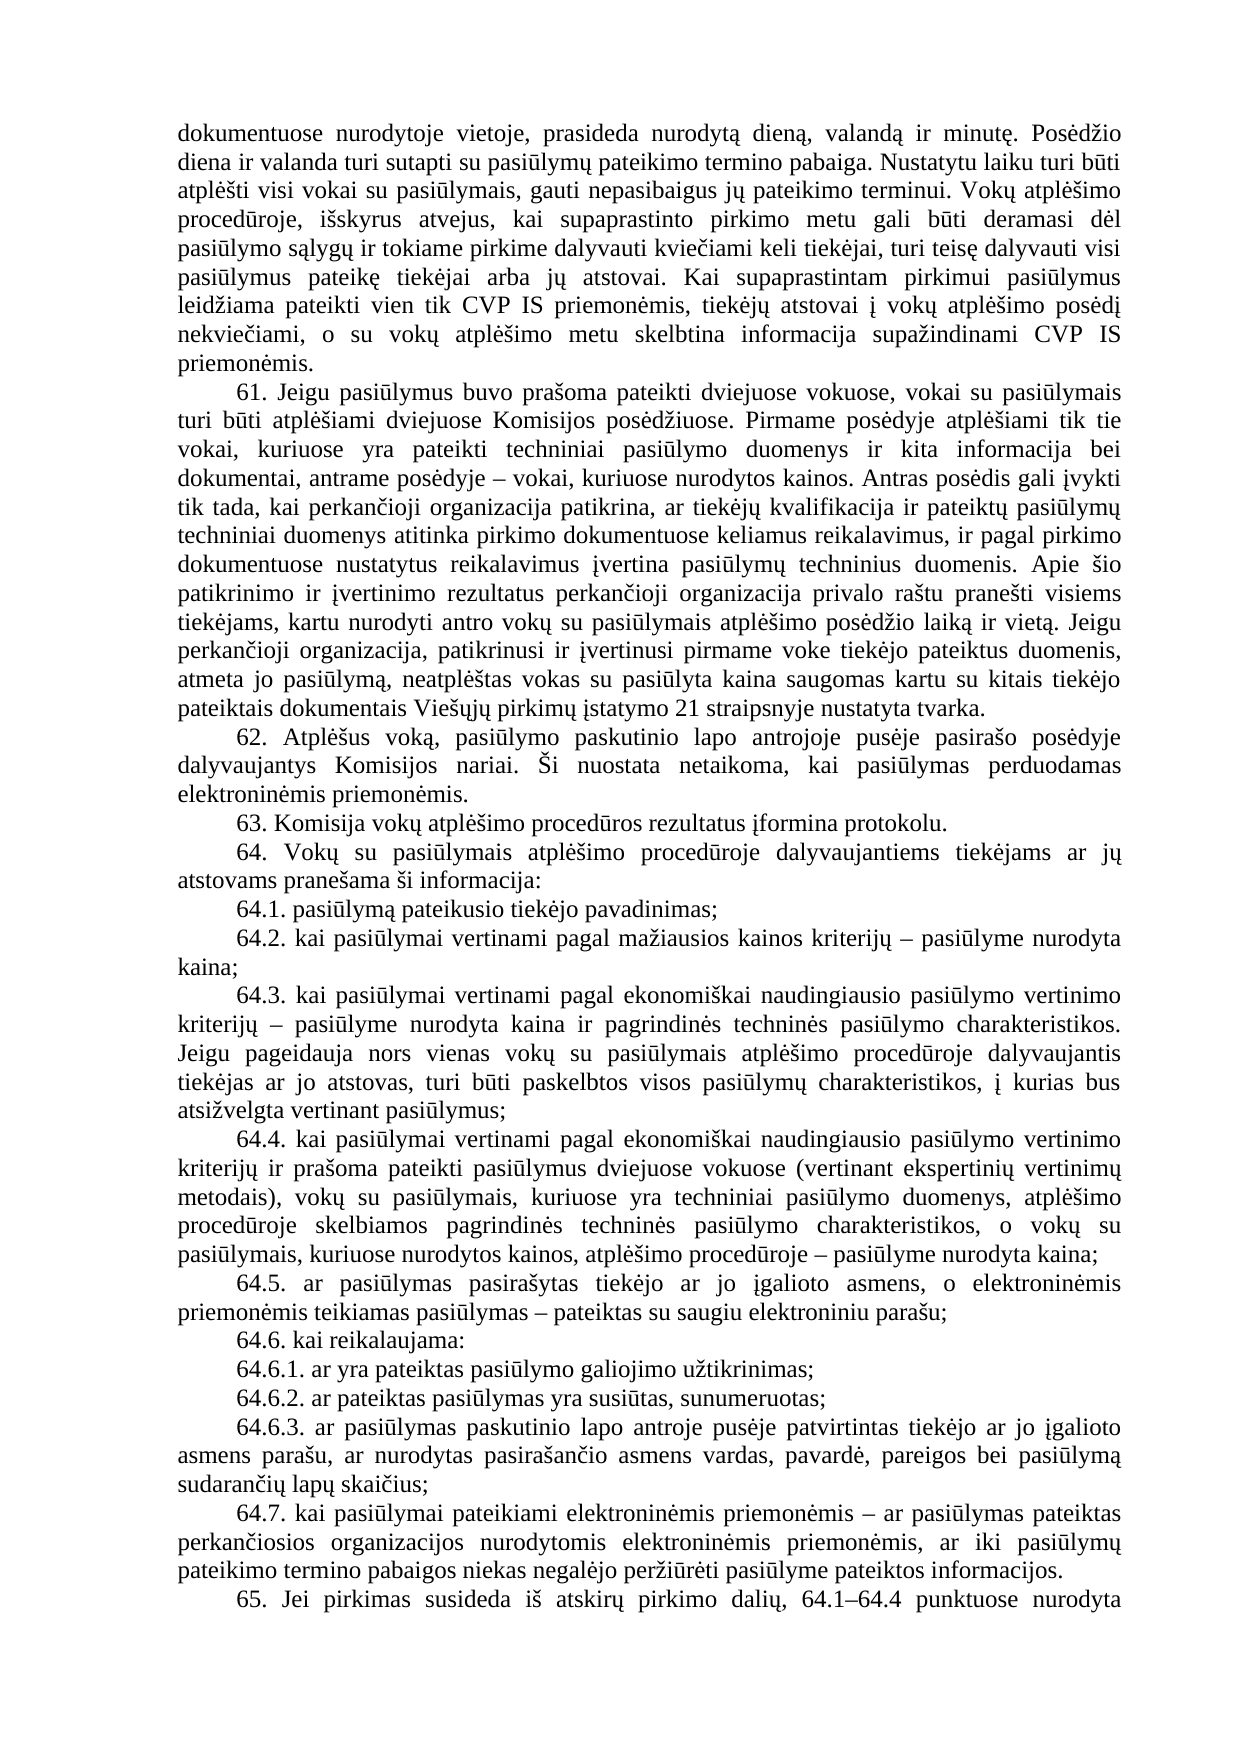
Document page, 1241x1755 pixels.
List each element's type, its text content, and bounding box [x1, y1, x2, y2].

text 64.6.3. ar pasiūlymas paskutinio lapo antroje pusėje patvirtintas tiekėjo ar jo įgalioto asmens parašu, ar nurodytas pasirašančio asmens vardas, pavardė, pareigos bei pasiūlymą sudarančių lapų skaičius; [177, 1412, 1122, 1498]
text 63. Komisija vokų atplėšimo procedūros rezultatus įformina protokolu. [177, 808, 1122, 837]
text 64.6.1. ar yra pateiktas pasiūlymo galiojimo užtikrinimas; [177, 1354, 1122, 1383]
text 64.1. pasiūlymą pateikusio tiekėjo pavadinimas; [177, 894, 1122, 923]
text 62. Atplėšus voką, pasiūlymo paskutinio lapo antrojoje pusėje pasirašo posėdyje dalyvaujantys Komisijos nariai. Ši nuostata netaikoma, kai pasiūlymas perduodamas elektroninėmis priemonėmis. [177, 722, 1122, 808]
text 65. Jei pirkimas susideda iš atskirų pirkimo dalių, 64.1–64.4 punktuose nurodyta [177, 1584, 1122, 1613]
text 64.7. kai pasiūlymai pateikiami elektroninėmis priemonėmis – ar pasiūlymas pateiktas perkančiosios organizacijos nurodytomis elektroninėmis priemonėmis, ar iki pasiūlymų pateikimo termino pabaigos niekas negalėjo peržiūrėti pasiūlyme pateiktos informacijos. [177, 1498, 1122, 1584]
text 64.3. kai pasiūlymai vertinami pagal ekonomiškai naudingiausio pasiūlymo vertinimo kriterijų – pasiūlyme nurodyta kaina ir pagrindinės techninės pasiūlymo charakteristikos. Jeigu pageidauja nors vienas vokų su pasiūlymais atplėšimo procedūroje dalyvaujantis tiekėjas ar jo atstovas, turi būti paskelbtos visos pasiūlymų charakteristikos, į kurias bus atsižvelgta vertinant pasiūlymus; [177, 981, 1122, 1124]
text 64.5. ar pasiūlymas pasirašytas tiekėjo ar jo įgalioto asmens, o elektroninėmis priemonėmis teikiamas pasiūlymas – pateiktas su saugiu elektroniniu parašu; [177, 1268, 1122, 1326]
text 64.4. kai pasiūlymai vertinami pagal ekonomiškai naudingiausio pasiūlymo vertinimo kriterijų ir prašoma pateikti pasiūlymus dviejuose vokuose (vertinant ekspertinių vertinimų metodais), vokų su pasiūlymais, kuriuose yra techniniai pasiūlymo duomenys, atplėšimo procedūroje skelbiamos pagrindinės techninės pasiūlymo charakteristikos, o vokų su pasiūlymais, kuriuose nurodytos kainos, atplėšimo procedūroje – pasiūlyme nurodyta kaina; [177, 1124, 1122, 1268]
text 64.6.2. ar pateiktas pasiūlymas yra susiūtas, sunumeruotas; [177, 1383, 1122, 1412]
text dokumentuose nurodytoje vietoje, prasideda nurodytą dieną, valandą ir minutę. Posėdžio diena ir valanda turi sutapti su pasiūlymų pateikimo termino pabaiga. Nustatytu laiku turi būti atplėšti visi vokai su pasiūlymais, gauti nepasibaigus jų pateikimo terminui. Vokų atplėšimo procedūroje, išskyrus atvejus, kai supaprastinto pirkimo metu gali būti deramasi dėl pasiūlymo sąlygų ir tokiame pirkime dalyvauti kviečiami keli tiekėjai, turi teisę dalyvauti visi pasiūlymus pateikę tiekėjai arba jų atstovai. Kai supaprastintam pirkimui pasiūlymus leidžiama pateikti vien tik CVP IS priemonėmis, tiekėjų atstovai į vokų atplėšimo posėdį nekviečiami, o su vokų atplėšimo metu skelbtina informacija supažindinami CVP IS priemonėmis. [177, 118, 1122, 377]
text 61. Jeigu pasiūlymus buvo prašoma pateikti dviejuose vokuose, vokai su pasiūlymais turi būti atplėšiami dviejuose Komisijos posėdžiuose. Pirmame posėdyje atplėšiami tik tie vokai, kuriuose yra pateikti techniniai pasiūlymo duomenys ir kita informacija bei dokumentai, antrame posėdyje – vokai, kuriuose nurodytos kainos. Antras posėdis gali įvykti tik tada, kai perkančioji organizacija patikrina, ar tiekėjų kvalifikacija ir pateiktų pasiūlymų techniniai duomenys atitinka pirkimo dokumentuose keliamus reikalavimus, ir pagal pirkimo dokumentuose nustatytus reikalavimus įvertina pasiūlymų techninius duomenis. Apie šio patikrinimo ir įvertinimo rezultatus perkančioji organizacija privalo raštu pranešti visiems tiekėjams, kartu nurodyti antro vokų su pasiūlymais atplėšimo posėdžio laiką ir vietą. Jeigu perkančioji organizacija, patikrinusi ir įvertinusi pirmame voke tiekėjo pateiktus duomenis, atmeta jo pasiūlymą, neatplėštas vokas su pasiūlyta kaina saugomas kartu su kitais tiekėjo pateiktais dokumentais Viešųjų pirkimų įstatymo 21 straipsnyje nustatyta tvarka. [177, 377, 1122, 722]
text 64.2. kai pasiūlymai vertinami pagal mažiausios kainos kriterijų – pasiūlyme nurodyta kaina; [177, 923, 1122, 981]
text 64.6. kai reikalaujama: [177, 1326, 1122, 1354]
text 64. Vokų su pasiūlymais atplėšimo procedūroje dalyvaujantiems tiekėjams ar jų atstovams pranešama ši informacija: [177, 837, 1122, 894]
